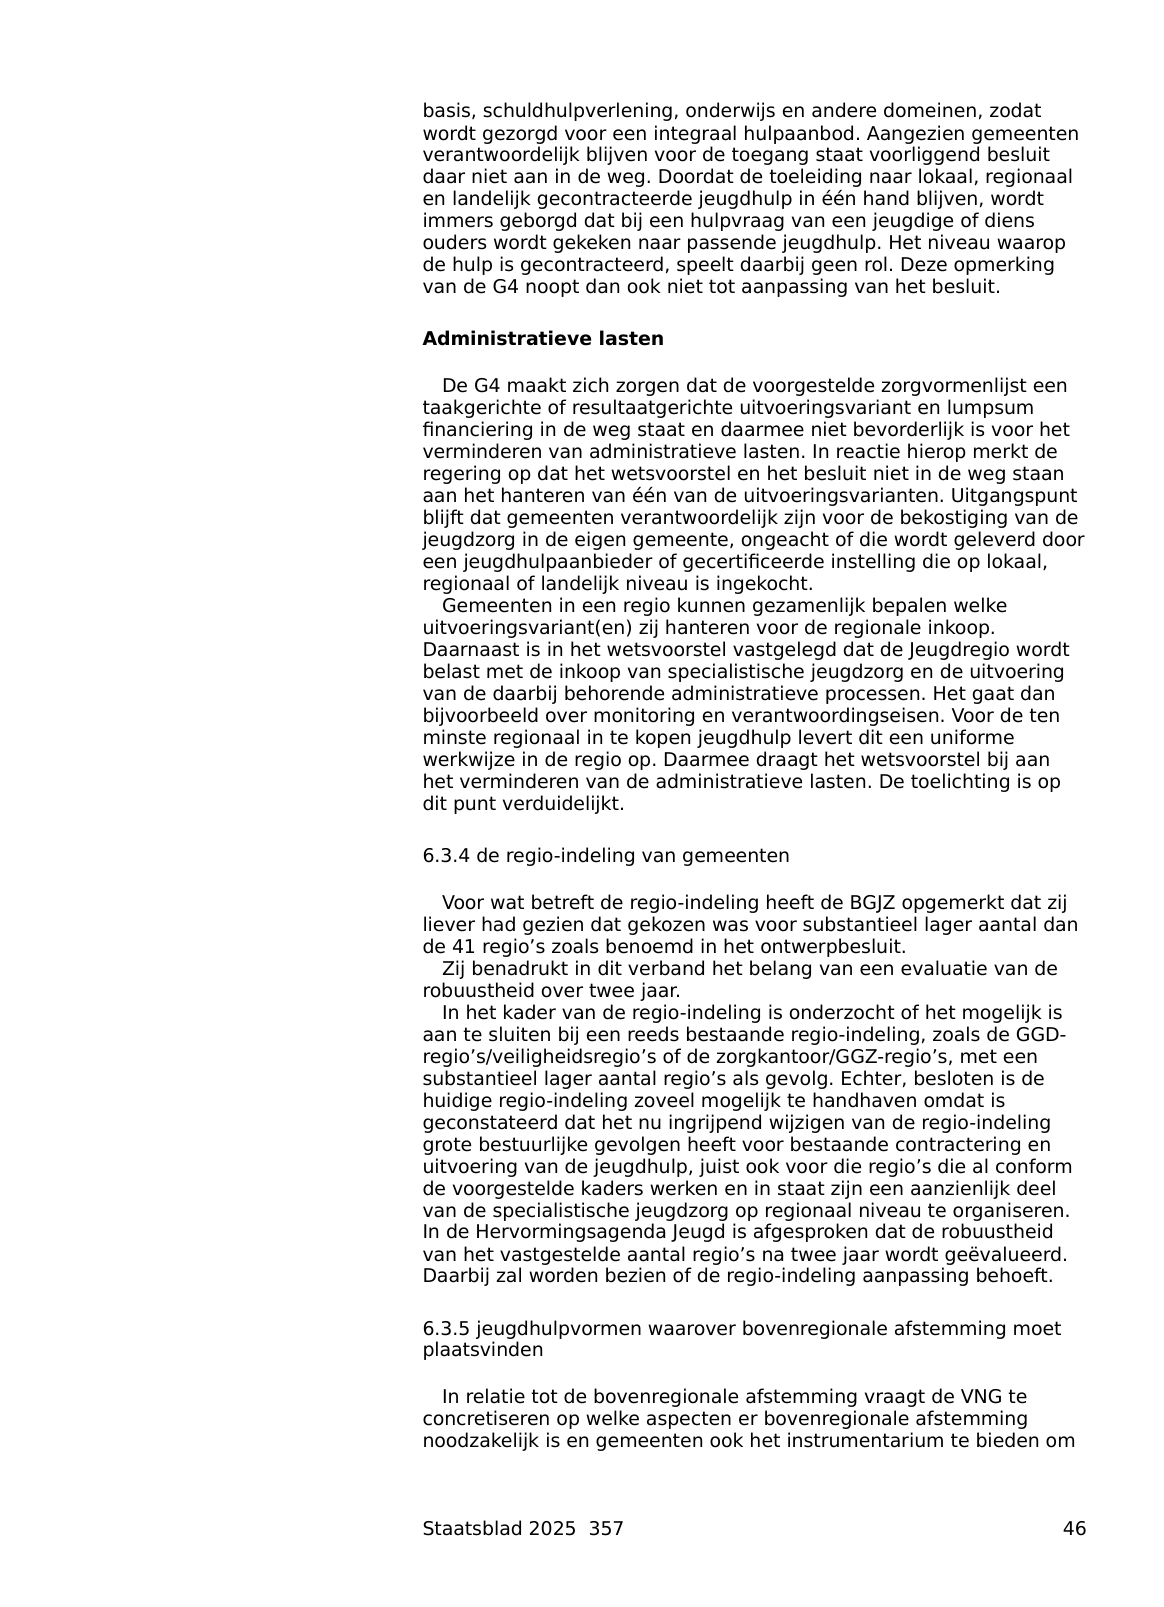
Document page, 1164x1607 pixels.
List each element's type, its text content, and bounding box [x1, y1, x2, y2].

subtitle 6.3.5 jeugdhulpvormen waarover bovenregionale afstemming moet plaatsvinden [422, 1317, 1087, 1361]
text In relatie tot de bovenregionale afstemming vraagt de VNG te concretiseren op welke aspecten er bovenregionale afstemming noodzakelijk is en gemeenten ook het instrumentarium te bieden om [422, 1386, 1087, 1452]
text Zij benadrukt in dit verband het belang van een evaluatie van de robuustheid over twee jaar. [422, 958, 1087, 1002]
subtitle 6.3.4 de regio-indeling van gemeenten [422, 845, 1087, 867]
text basis, schuldhulpverlening, onderwijs en andere domeinen, zodat wordt gezorgd voor een integraal hulpaanbod. Aangezien gemeenten verantwoordelijk blijven voor de toegang staat voorliggend besluit daar niet aan in de weg. Doordat de toeleiding naar lokaal, regionaal en landelijk gecontracteerde jeugdhulp in één hand blijven, wordt immers geborgd dat bij een hulpvraag van een jeugdige of diens ouders wordt gekeken naar passende jeugdhulp. Het niveau waarop de hulp is gecontracteerd, speelt daarbij geen rol. Deze opmerking van de G4 noopt dan ook niet tot aanpassing van het besluit. [422, 100, 1087, 298]
text Gemeenten in een regio kunnen gezamenlijk bepalen welke uitvoeringsvariant(en) zij hanteren voor de regionale inkoop. Daarnaast is in het wetsvoorstel vastgelegd dat de Jeugdregio wordt belast met de inkoop van specialistische jeugdzorg en de uitvoering van de daarbij behorende administratieve processen. Het gaat dan bijvoorbeeld over monitoring en verantwoordingseisen. Voor de ten minste regionaal in te kopen jeugdhulp levert dit een uniforme werkwijze in de regio op. Daarmee draagt het wetsvoorstel bij aan het verminderen van de administratieve lasten. De toelichting is op dit punt verduidelijkt. [422, 595, 1087, 815]
subtitle Administratieve lasten [422, 328, 1087, 350]
text Voor wat betreft de regio-indeling heeft de BGJZ opgemerkt dat zij liever had gezien dat gekozen was voor substantieel lager aantal dan de 41 regio’s zoals benoemd in het ontwerpbesluit. [422, 892, 1087, 958]
text In het kader van de regio-indeling is onderzocht of het mogelijk is aan te sluiten bij een reeds bestaande regio-indeling, zoals de GGD-regio’s/veiligheidsregio’s of de zorgkantoor/GGZ-regio’s, met een substantieel lager aantal regio’s als gevolg. Echter, besloten is de huidige regio-indeling zoveel mogelijk te handhaven omdat is geconstateerd dat het nu ingrijpend wijzigen van de regio-indeling grote bestuurlijke gevolgen heeft voor bestaande contractering en uitvoering van de jeugdhulp, juist ook voor die regio’s die al conform de voorgestelde kaders werken en in staat zijn een aanzienlijk deel van de specialistische jeugdzorg op regionaal niveau te organiseren. In de Hervormingsagenda Jeugd is afgesproken dat de robuustheid van het vastgestelde aantal regio’s na twee jaar wordt geëvalueerd. Daarbij zal worden bezien of de regio-indeling aanpassing behoeft. [422, 1002, 1087, 1287]
text De G4 maakt zich zorgen dat de voorgestelde zorgvormenlijst een taakgerichte of resultaatgerichte uitvoeringsvariant en lumpsum financiering in de weg staat en daarmee niet bevorderlijk is voor het verminderen van administratieve lasten. In reactie hierop merkt de regering op dat het wetsvoorstel en het besluit niet in de weg staan aan het hanteren van één van de uitvoeringsvarianten. Uitgangspunt blijft dat gemeenten verantwoordelijk zijn voor de bekostiging van de jeugdzorg in de eigen gemeente, ongeacht of die wordt geleverd door een jeugdhulpaanbieder of gecertificeerde instelling die op lokaal, regionaal of landelijk niveau is ingekocht. [422, 375, 1087, 595]
